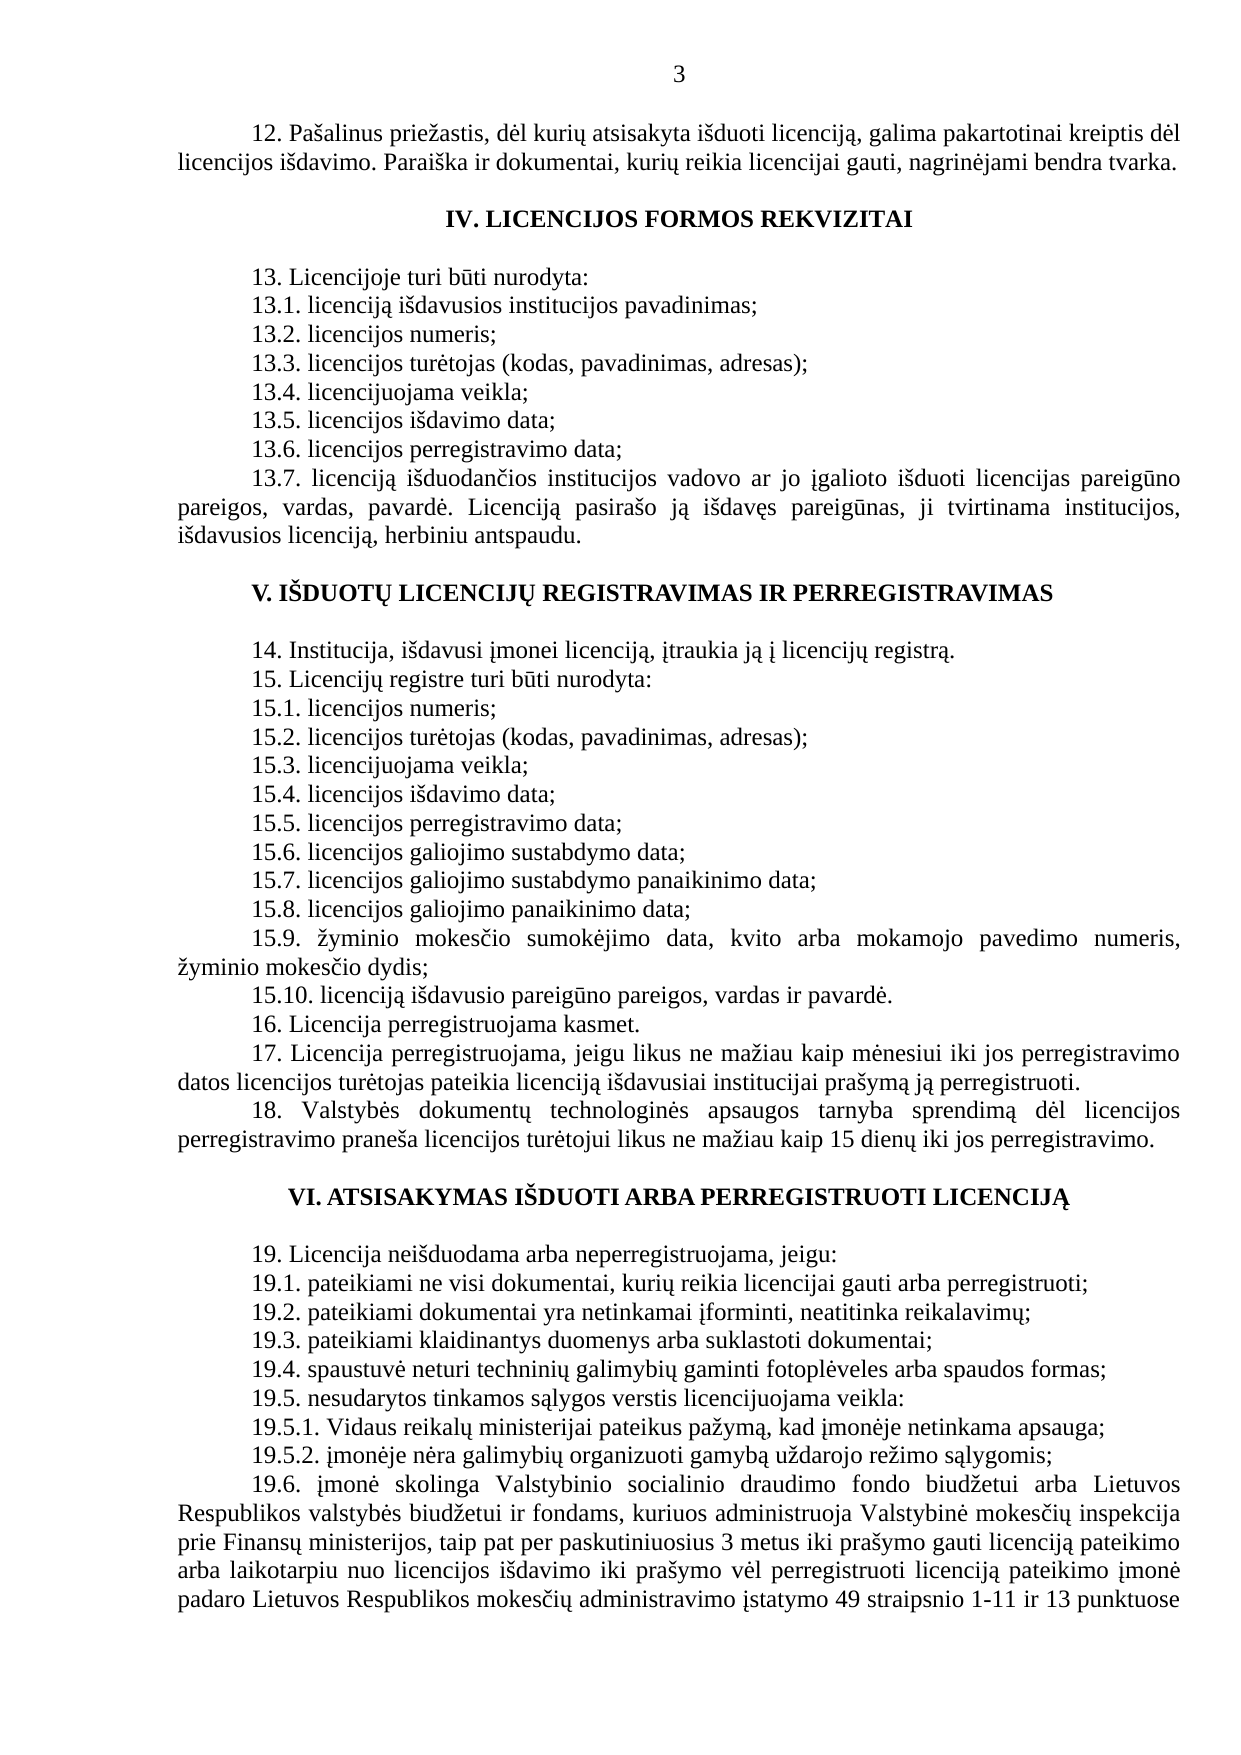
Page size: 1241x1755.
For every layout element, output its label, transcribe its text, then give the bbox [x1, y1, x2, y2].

text 13.1. licenciją išdavusios institucijos pavadinimas; [177, 291, 1181, 319]
text 15.1. licencijos numeris; [177, 693, 1181, 722]
text 13. Licencijoje turi būti nurodyta: [177, 262, 1181, 291]
text 19.5.2. įmonėje nėra galimybių organizuoti gamybą uždarojo režimo sąlygomis; [177, 1441, 1181, 1469]
text 15.3. licencijuojama veikla; [177, 751, 1181, 779]
text IV. Licencijos formos rekvizitai [177, 204, 1181, 233]
text 16. Licencija perregistruojama kasmet. [177, 1009, 1181, 1038]
text 19.3. pateikiami klaidinantys duomenys arba suklastoti dokumentai; [177, 1326, 1181, 1354]
text 13.3. licencijos turėtojas (kodas, pavadinimas, adresas); [177, 348, 1181, 377]
text 15.9. žyminio mokesčio sumokėjimo data, kvito arba mokamojo pavedimo numeris, žyminio mokesčio dydis; [177, 923, 1181, 981]
text 19.2. pateikiami dokumentai yra netinkamai įforminti, neatitinka reikalavimų; [177, 1297, 1181, 1326]
text 15.2. licencijos turėtojas (kodas, pavadinimas, adresas); [177, 722, 1181, 751]
text 12. Pašalinus priežastis, dėl kurių atsisakyta išduoti licenciją, galima pakartotinai kreiptis dėl licencijos išdavimo. Paraiška ir dokumentai, kurių reikia licencijai gauti, nagrinėjami bendra tvarka. [177, 118, 1181, 176]
text 15.8. licencijos galiojimo panaikinimo data; [177, 894, 1181, 923]
text 19.5. nesudarytos tinkamos sąlygos verstis licencijuojama veikla: [177, 1383, 1181, 1412]
text 14. Institucija, išdavusi įmonei licenciją, įtraukia ją į licencijų registrą. [177, 636, 1181, 664]
text 19.6. įmonė skolinga Valstybinio socialinio draudimo fondo biudžetui arba Lietuvos Respublikos valstybės biudžetui ir fondams, kuriuos administruoja Valstybinė mokesčių inspekcija prie Finansų ministerijos, taip pat per paskutiniuosius 3 metus iki prašymo gauti licenciją pateikimo arba laikotarpiu nuo licencijos išdavimo iki prašymo vėl perregistruoti licenciją pateikimo įmonė padaro Lietuvos Respublikos mokesčių administravimo įstatymo 49 straipsnio 1-11 ir 13 punktuose [177, 1469, 1181, 1613]
text 15.4. licencijos išdavimo data; [177, 779, 1181, 808]
text 15.7. licencijos galiojimo sustabdymo panaikinimo data; [177, 866, 1181, 894]
text 13.6. licencijos perregistravimo data; [177, 434, 1181, 463]
text 15.10. licenciją išdavusio pareigūno pareigos, vardas ir pavardė. [177, 981, 1181, 1009]
text 13.5. licencijos išdavimo data; [177, 406, 1181, 434]
text 15.6. licencijos galiojimo sustabdymo data; [177, 837, 1181, 866]
text 19.5.1. Vidaus reikalų ministerijai pateikus pažymą, kad įmonėje netinkama apsauga; [177, 1412, 1181, 1441]
text 19.1. pateikiami ne visi dokumentai, kurių reikia licencijai gauti arba perregistruoti; [177, 1268, 1181, 1297]
text 18. Valstybės dokumentų technologinės apsaugos tarnyba sprendimą dėl licencijos perregistravimo praneša licencijos turėtojui likus ne mažiau kaip 15 dienų iki jos perregistravimo. [177, 1096, 1181, 1153]
text 17. Licencija perregistruojama, jeigu likus ne mažiau kaip mėnesiui iki jos perregistravimo datos licencijos turėtojas pateikia licenciją išdavusiai institucijai prašymą ją perregistruoti. [177, 1038, 1181, 1096]
text 15. Licencijų registre turi būti nurodyta: [177, 664, 1181, 693]
text 13.7. licenciją išduodančios institucijos vadovo ar jo įgalioto išduoti licencijas pareigūno pareigos, vardas, pavardė. Licenciją pasirašo ją išdavęs pareigūnas, ji tvirtinama institucijos, išdavusios licenciją, herbiniu antspaudu. [177, 463, 1181, 549]
text VI. ATSISAKYMAS IŠDUOTI ARBA PERREGISTRUOTI LICENCIJĄ [177, 1182, 1181, 1211]
text 13.2. licencijos numeris; [177, 319, 1181, 348]
text V. IŠDUOTŲ LICENCIJŲ REGISTRAVIMAS IR PERREGISTRAVIMAS [177, 578, 1181, 607]
text 19.4. spaustuvė neturi techninių galimybių gaminti fotoplėveles arba spaudos formas; [177, 1354, 1181, 1383]
text 15.5. licencijos perregistravimo data; [177, 808, 1181, 837]
text 13.4. licencijuojama veikla; [177, 377, 1181, 406]
text 19. Licencija neišduodama arba neperregistruojama, jeigu: [177, 1239, 1181, 1268]
